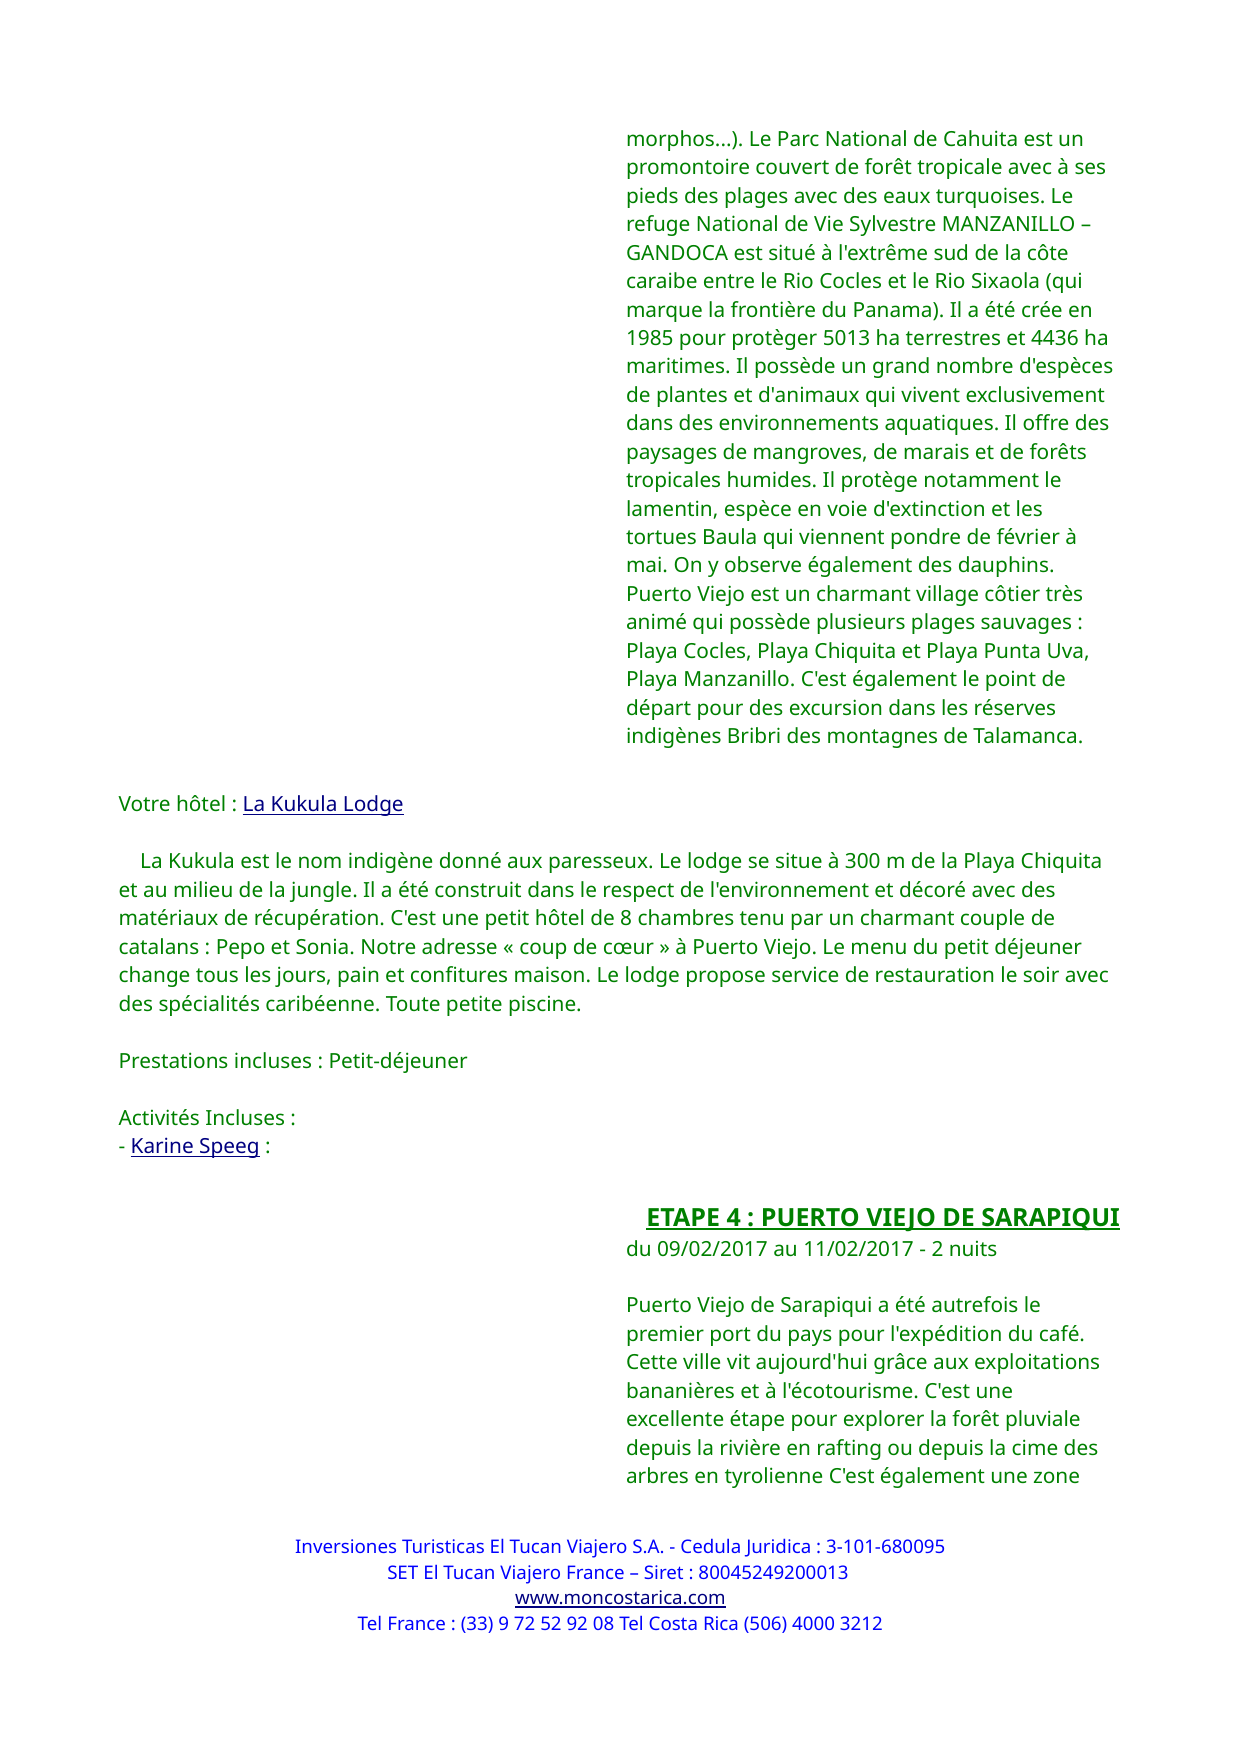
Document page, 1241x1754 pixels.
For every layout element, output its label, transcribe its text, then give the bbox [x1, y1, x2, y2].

text Activités Incluses : [118, 1103, 1122, 1131]
text - Karine Speeg : [118, 1131, 1122, 1160]
table_header [118, 1194, 620, 1495]
text La Kukula est le nom indigène donné aux paresseux. Le lodge se situe à 300 m de la Playa Chiquita et au milieu de la jungle. Il a été construit dans le respect de l'environnement et décoré avec des matériaux de récupération. C'est une petit hôtel de 8 chambres tenu par un charmant couple de catalans : Pepo et Sonia. Notre adresse « coup de cœur » à Puerto Viejo. Le menu du petit déjeuner change tous les jours, pain et confitures maison. Le lodge propose service de restauration le soir avec des spécialités caribéenne. Toute petite piscine. [118, 847, 1122, 1017]
table_header [118, 118, 620, 755]
table_header ETAPE 3 : PUERTO VIEJO DE TALAMANCA du 06/02/2017 au 09/02/2017 - 3 nuits Une étape au bord de la mer des caraïbes unique en biodiversité et mélange de culture (créole, rasta, surfeur, bohème) qui donne la possibilité de visiter le Parc National de Cahuita et le Refuge National de Vie Sauvage Manzanillo, d'explorer les récifs coralliens en plongée bouteille ou apnée, de profiter des plages de sable blond et d'une faune très abondante (paresseux, singes, coatis, morphos...). Le Parc National de Cahuita est un promontoire couvert de forêt tropicale avec à ses pieds des plages avec des eaux turquoises. Le refuge National de Vie Sylvestre MANZANILLO – GANDOCA est situé à l'extrême sud de la côte caraibe entre le Rio Cocles et le Rio Sixaola (qui marque la frontière du Panama). Il a été crée en 1985 pour protèger 5013 ha terrestres et 4436 ha maritimes. Il possède un grand nombre d'espèces de plantes et d'animaux qui vivent exclusivement dans des environnements aquatiques. Il offre des paysages de mangroves, de marais et de forêts tropicales humides. Il protège notamment le lamentin, espèce en voie d'extinction et les tortues Baula qui viennent pondre de février à mai. On y observe également des dauphins. Puerto Viejo est un charmant village côtier très animé qui possède plusieurs plages sauvages : Playa Cocles, Playa Chiquita et Playa Punta Uva, Playa Manzanillo. C'est également le point de départ pour des excursion dans les réserves indigènes Bribri des montagnes de Talamanca. [620, 118, 1122, 755]
table_header ETAPE 4 : PUERTO VIEJO DE SARAPIQUI du 09/02/2017 au 11/02/2017 - 2 nuits Puerto Viejo de Sarapiqui a été autrefois le premier port du pays pour l'expédition du café. Cette ville vit aujourd'hui grâce aux exploitations bananières et à l'écotourisme. C'est une excellente étape pour explorer la forêt pluviale depuis la rivière en rafting ou depuis la cime des arbres en tyrolienne C'est également une zone [620, 1194, 1122, 1495]
text Prestations incluses : Petit-déjeuner [118, 1046, 1122, 1074]
text Votre hôtel : La Kukula Lodge [118, 789, 1122, 818]
